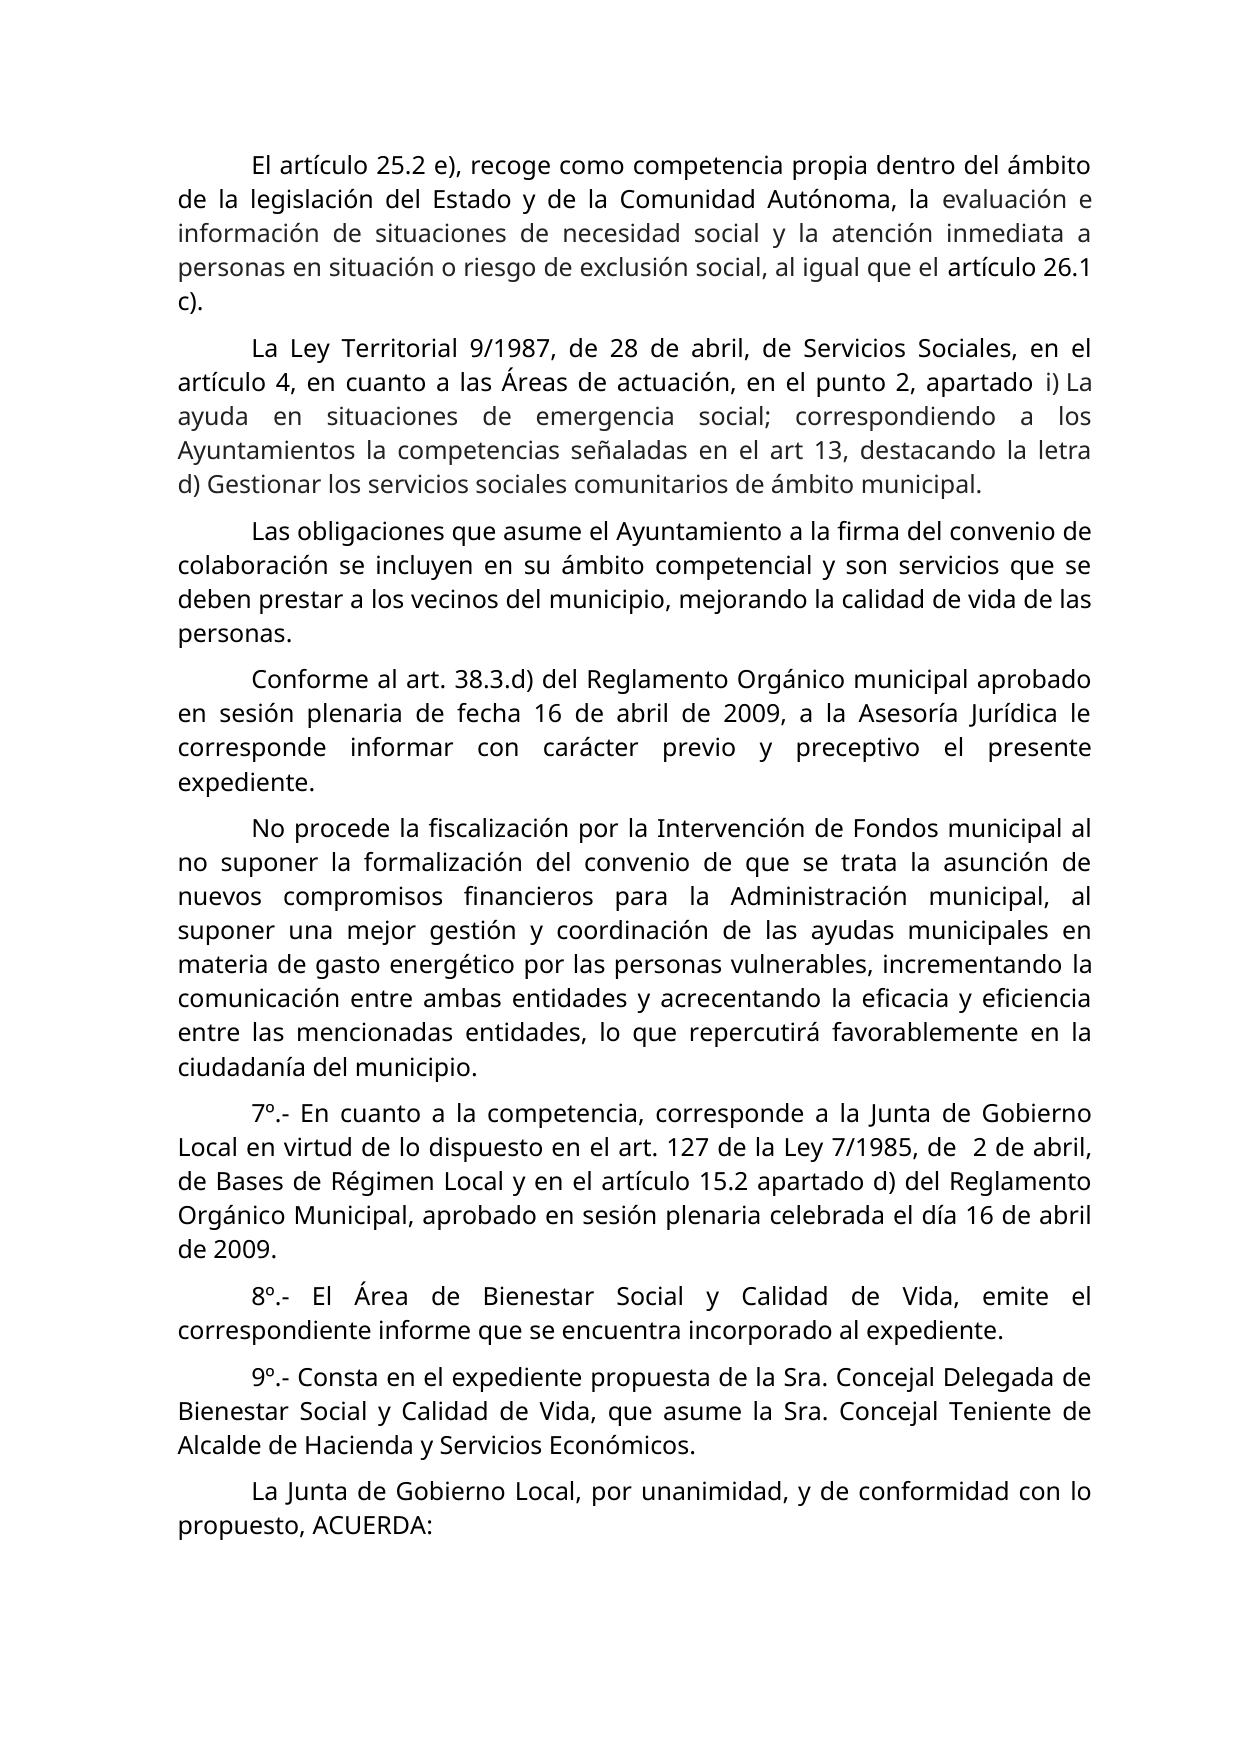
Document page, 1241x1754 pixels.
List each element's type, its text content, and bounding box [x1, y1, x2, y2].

text La Junta de Gobierno Local, por unanimidad, y de conformidad con lo propuesto, ACUERDA: [177, 1474, 1093, 1542]
text La Ley Territorial 9/1987, de 28 de abril, de Servicios Sociales, en el artículo 4, en cuanto a las Áreas de actuación, en el punto 2, apartado i) La ayuda en situaciones de emergencia social; correspondiendo a los Ayuntamientos la competencias señaladas en el art 13, destacando la letra d) Gestionar los servicios sociales comunitarios de ámbito municipal. [177, 330, 1093, 501]
text Las obligaciones que asume el Ayuntamiento a la firma del convenio de colaboración se incluyen en su ámbito competencial y son servicios que se deben prestar a los vecinos del municipio, mejorando la calidad de vida de las personas. [177, 513, 1093, 649]
text 7º.- En cuanto a la competencia, corresponde a la Junta de Gobierno Local en virtud de lo dispuesto en el art. 127 de la Ley 7/1985, de 2 de abril, de Bases de Régimen Local y en el artículo 15.2 apartado d) del Reglamento Orgánico Municipal, aprobado en sesión plenaria celebrada el día 16 de abril de 2009. [177, 1096, 1093, 1266]
text No procede la fiscalización por la Intervención de Fondos municipal al no suponer la formalización del convenio de que se trata la asunción de nuevos compromisos financieros para la Administración municipal, al suponer una mejor gestión y coordinación de las ayudas municipales en materia de gasto energético por las personas vulnerables, incrementando la comunicación entre ambas entidades y acrecentando la eficacia y eficiencia entre las mencionadas entidades, lo que repercutirá favorablemente en la ciudadanía del municipio. [177, 811, 1093, 1083]
text El artículo 25.2 e), recoge como competencia propia dentro del ámbito de la legislación del Estado y de la Comunidad Autónoma, la evaluación e información de situaciones de necesidad social y la atención inmediata a personas en situación o riesgo de exclusión social, al igual que el artículo 26.1 c). [177, 148, 1093, 318]
text Conforme al art. 38.3.d) del Reglamento Orgánico municipal aprobado en sesión plenaria de fecha 16 de abril de 2009, a la Asesoría Jurídica le corresponde informar con carácter previo y preceptivo el presente expediente. [177, 662, 1093, 798]
text 9º.- Consta en el expediente propuesta de la Sra. Concejal Delegada de Bienestar Social y Calidad de Vida, que asume la Sra. Concejal Teniente de Alcalde de Hacienda y Servicios Económicos. [177, 1359, 1093, 1461]
text 8º.- El Área de Bienestar Social y Calidad de Vida, emite el correspondiente informe que se encuentra incorporado al expediente. [177, 1278, 1093, 1347]
